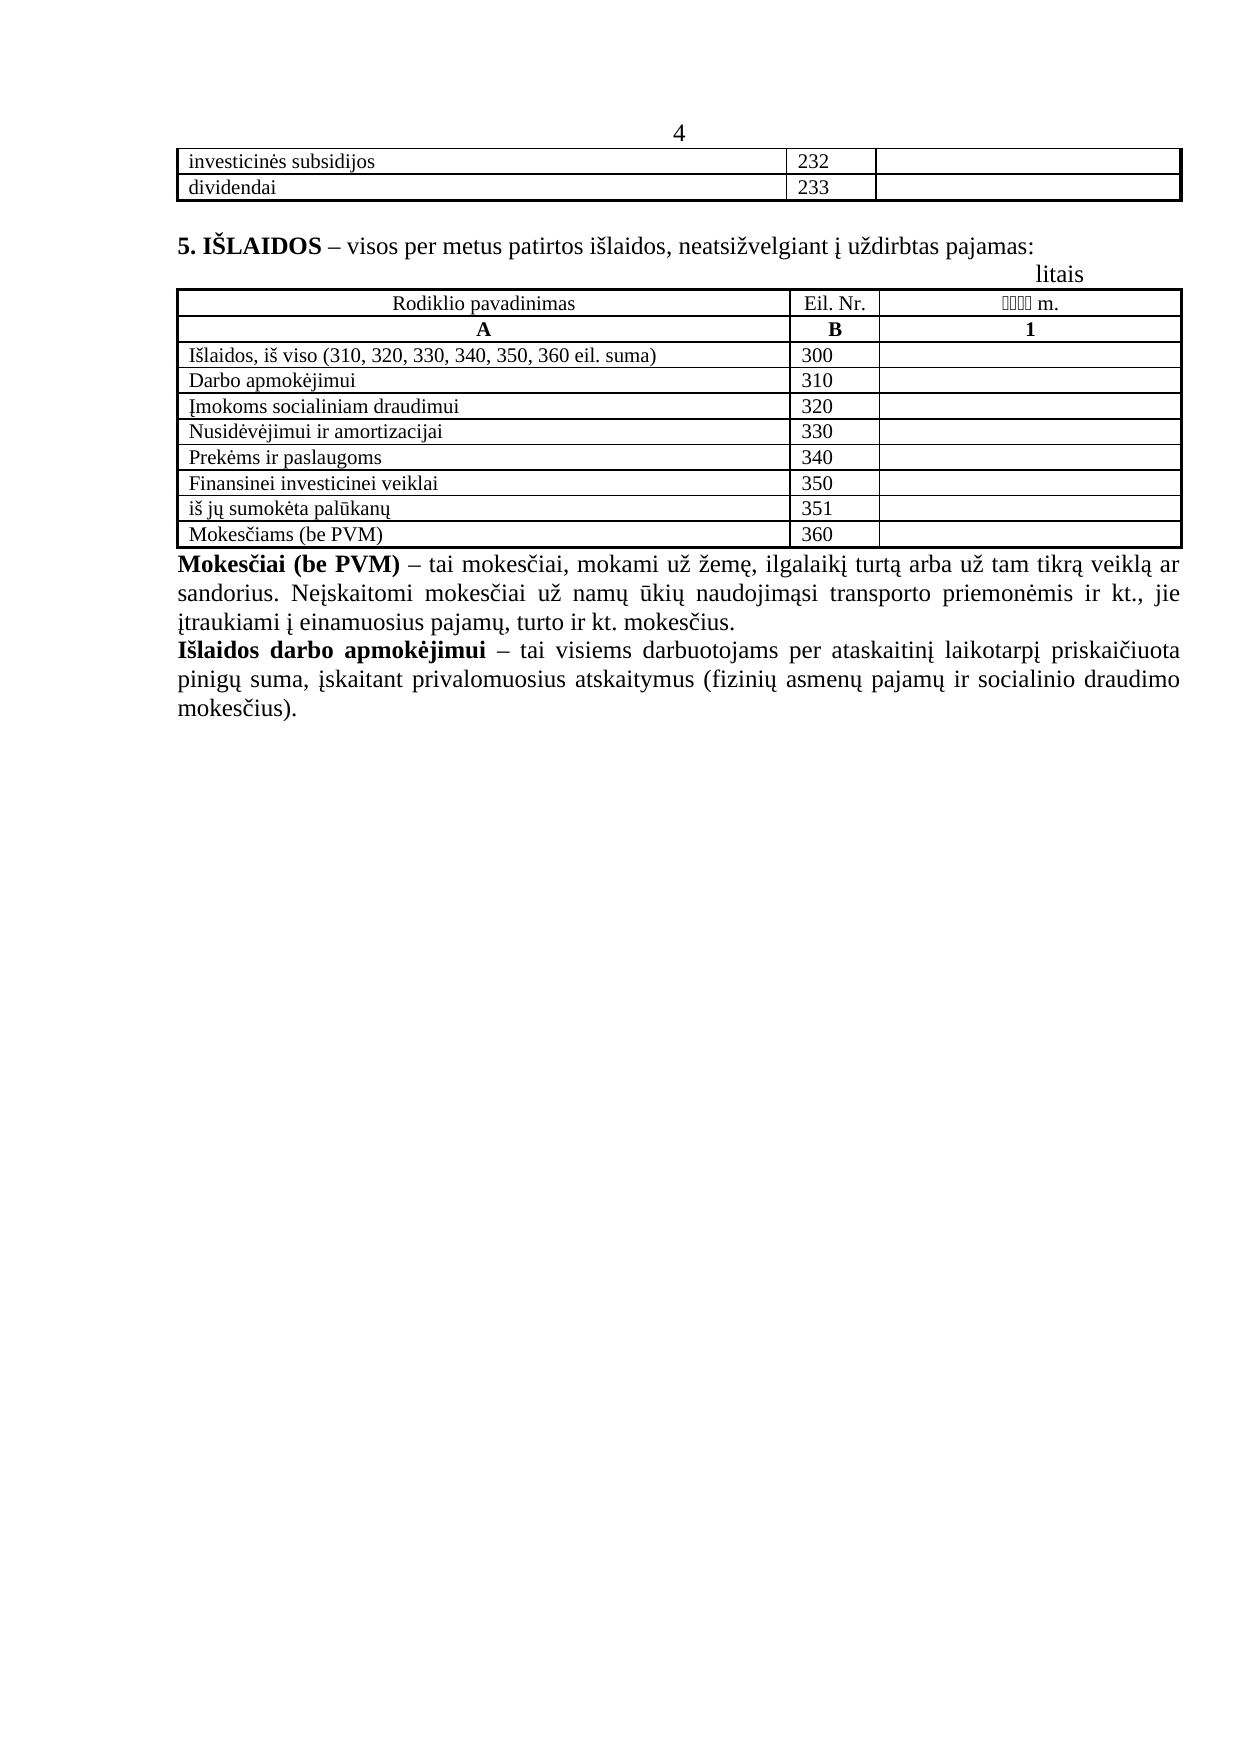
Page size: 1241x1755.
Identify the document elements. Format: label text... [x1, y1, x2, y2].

table_cell 360 [791, 522, 879, 546]
table_cell 232 [787, 149, 875, 173]
table_cell [880, 445, 1180, 469]
table_cell 1 [880, 317, 1180, 341]
text litais [177, 259, 1084, 288]
table_cell [880, 496, 1180, 520]
table_cell dividendai [179, 175, 786, 199]
table_cell [880, 471, 1180, 495]
table_cell Mokesčiams (be PVM) [179, 522, 789, 546]
table_cell [880, 368, 1180, 392]
table_cell [880, 394, 1180, 418]
table_cell iš jų sumokėta palūkanų [179, 496, 789, 520]
table_cell 350 [791, 471, 879, 495]
table_cell [880, 522, 1180, 546]
table_cell Išlaidos, iš viso (310, 320, 330, 340, 350, 360 eil. suma) [179, 343, 789, 367]
table_cell 310 [791, 368, 879, 392]
table_header  m. [880, 291, 1180, 315]
table_cell A [179, 317, 789, 341]
table_header Eil. Nr. [791, 291, 879, 315]
table_cell [880, 343, 1180, 367]
table_cell 233 [787, 175, 875, 199]
text Išlaidos darbo apmokėjimui – tai visiems darbuotojams per ataskaitinį laikotarpį priskaičiuota pinigų suma, įskaitant privalomuosius atskaitymus (fizinių asmenų pajamų ir socialinio draudimo mokesčius). [177, 635, 1181, 722]
table_cell 340 [791, 445, 879, 469]
table_cell [877, 175, 1179, 199]
table_cell [877, 149, 1179, 173]
table_cell Įmokoms socialiniam draudimui [179, 394, 789, 418]
table_cell investicinės subsidijos [179, 149, 786, 173]
table_cell 351 [791, 496, 879, 520]
table_cell 300 [791, 343, 879, 367]
text 5. Išlaidos – visos per metus patirtos išlaidos, neatsižvelgiant į uždirbtas pajamas: [177, 231, 1181, 259]
table_cell Prekėms ir paslaugoms [179, 445, 789, 469]
table_cell B [791, 317, 879, 341]
text Mokesčiai (be PVM) – tai mokesčiai, mokami už žemę, ilgalaikį turtą arba už tam tikrą veiklą ar sandorius. Neįskaitomi mokesčiai už namų ūkių naudojimąsi transporto priemonėmis ir kt., jie įtraukiami į einamuosius pajamų, turto ir kt. mokesčius. [177, 549, 1181, 635]
table_header Rodiklio pavadinimas [179, 291, 789, 315]
table_cell Darbo apmokėjimui [179, 368, 789, 392]
table_cell 330 [791, 420, 879, 443]
table_cell 320 [791, 394, 879, 418]
table_cell Finansinei investicinei veiklai [179, 471, 789, 495]
table_cell [880, 420, 1180, 443]
table_cell Nusidėvėjimui ir amortizacijai [179, 420, 789, 443]
